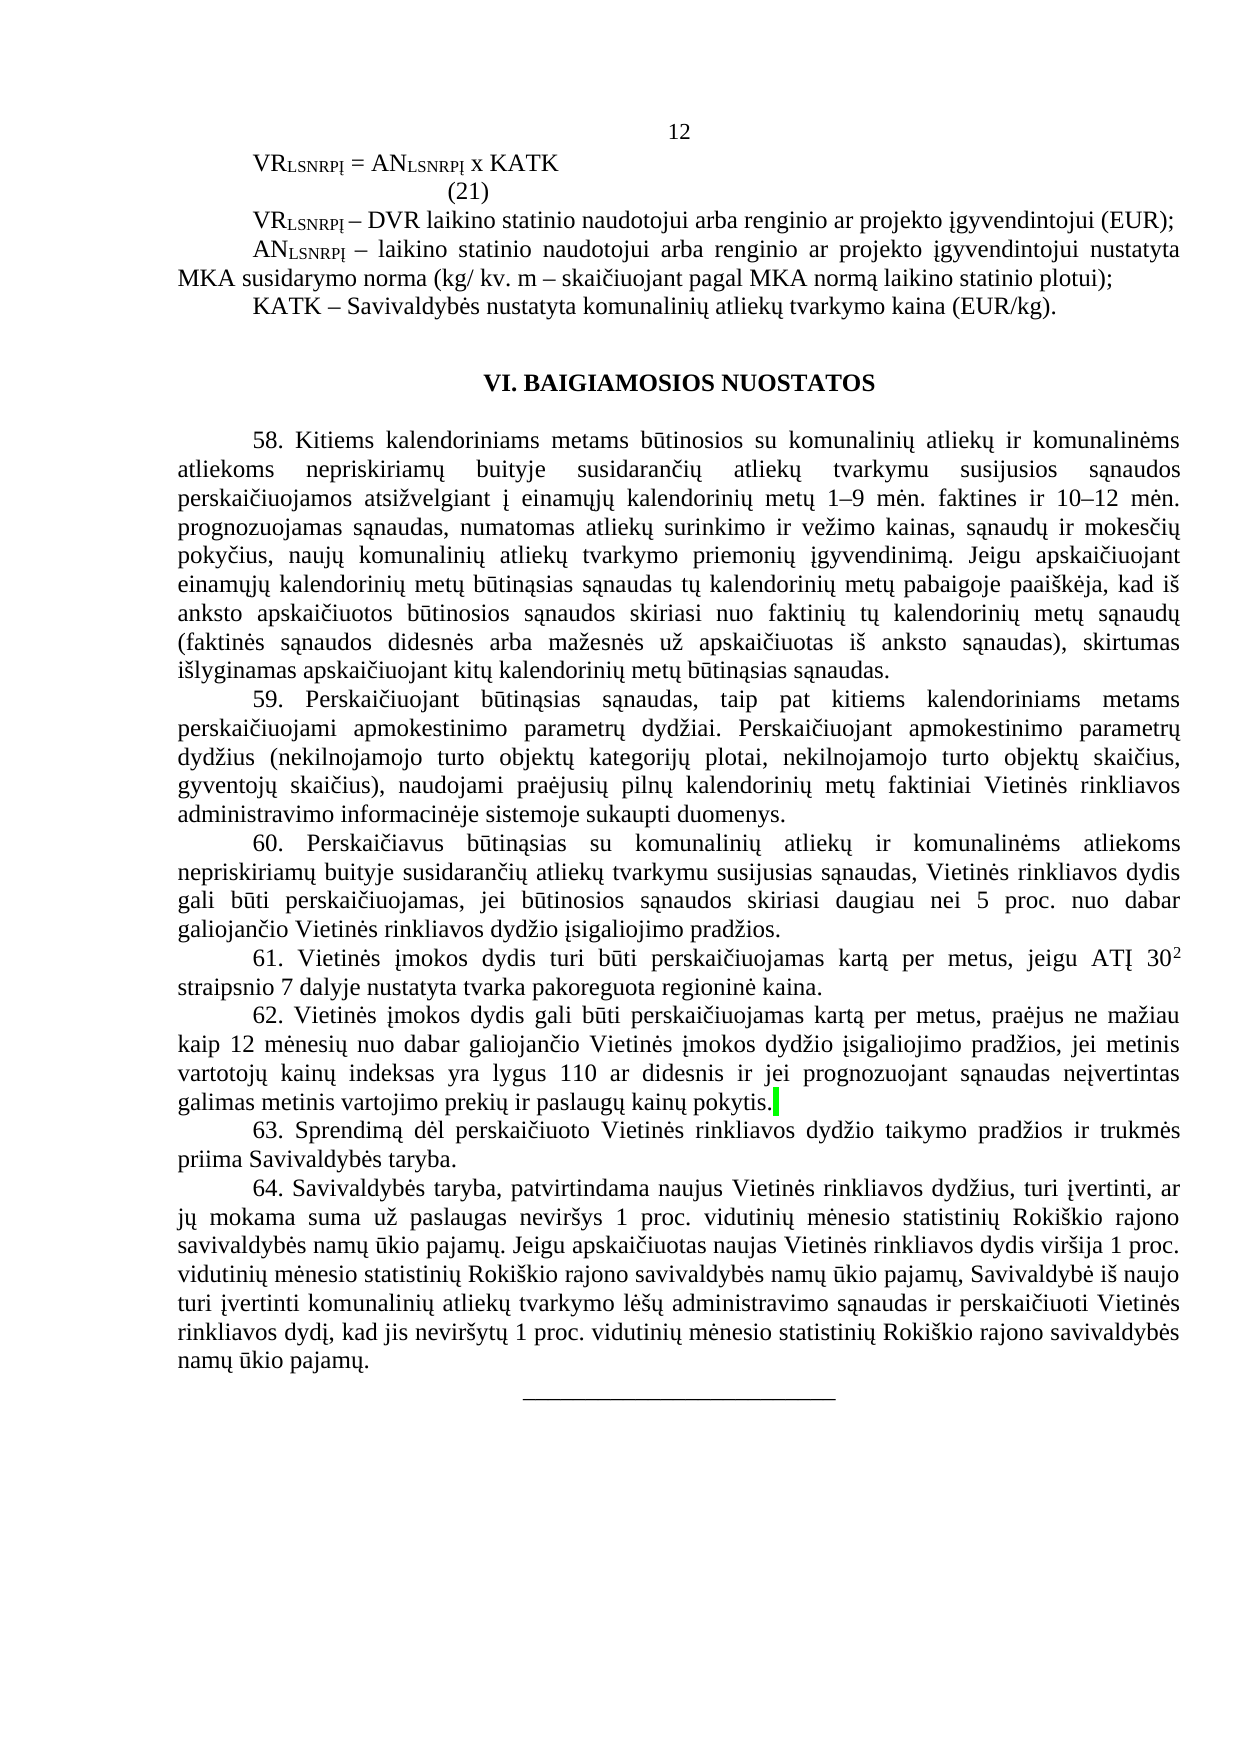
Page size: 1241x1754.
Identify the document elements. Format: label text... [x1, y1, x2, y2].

text ANLSNRPĮ – laikino statinio naudotojui arba renginio ar projekto įgyvendintojui nustatyta MKA susidarymo norma (kg/ kv. m – skaičiuojant pagal MKA normą laikino statinio plotui); [177, 234, 1181, 291]
text _________________________ [177, 1374, 1181, 1403]
text 62. Vietinės įmokos dydis gali būti perskaičiuojamas kartą per metus, praėjus ne mažiau kaip 12 mėnesių nuo dabar galiojančio Vietinės įmokos dydžio įsigaliojimo pradžios, jei metinis vartotojų kainų indeksas yra lygus 110 ar didesnis ir jei prognozuojant sąnaudas neįvertintas galimas metinis vartojimo prekių ir paslaugų kainų pokytis. [177, 1001, 1181, 1116]
text VRLSNRPĮ = ANLSNRPĮ x KATK (21) [177, 148, 1181, 205]
text VRLSNRPĮ – DVR laikino statinio naudotojui arba renginio ar projekto įgyvendintojui (EUR); [177, 205, 1181, 234]
text 58. Kitiems kalendoriniams metams būtinosios su komunalinių atliekų ir komunalinėms atliekoms nepriskiriamų buityje susidarančių atliekų tvarkymu susijusios sąnaudos perskaičiuojamos atsižvelgiant į einamųjų kalendorinių metų 1–9 mėn. faktines ir 10–12 mėn. prognozuojamas sąnaudas, numatomas atliekų surinkimo ir vežimo kainas, sąnaudų ir mokesčių pokyčius, naujų komunalinių atliekų tvarkymo priemonių įgyvendinimą. Jeigu apskaičiuojant einamųjų kalendorinių metų būtinąsias sąnaudas tų kalendorinių metų pabaigoje paaiškėja, kad iš anksto apskaičiuotos būtinosios sąnaudos skiriasi nuo faktinių tų kalendorinių metų sąnaudų (faktinės sąnaudos didesnės arba mažesnės už apskaičiuotas iš anksto sąnaudas), skirtumas išlyginamas apskaičiuojant kitų kalendorinių metų būtinąsias sąnaudas. [177, 426, 1181, 684]
text 60. Perskaičiavus būtinąsias su komunalinių atliekų ir komunalinėms atliekoms nepriskiriamų buityje susidarančių atliekų tvarkymu susijusias sąnaudas, Vietinės rinkliavos dydis gali būti perskaičiuojamas, jei būtinosios sąnaudos skiriasi daugiau nei 5 proc. nuo dabar galiojančio Vietinės rinkliavos dydžio įsigaliojimo pradžios. [177, 828, 1181, 943]
text 64. Savivaldybės taryba, patvirtindama naujus Vietinės rinkliavos dydžius, turi įvertinti, ar jų mokama suma už paslaugas neviršys 1 proc. vidutinių mėnesio statistinių Rokiškio rajono savivaldybės namų ūkio pajamų. Jeigu apskaičiuotas naujas Vietinės rinkliavos dydis viršija 1 proc. vidutinių mėnesio statistinių Rokiškio rajono savivaldybės namų ūkio pajamų, Savivaldybė iš naujo turi įvertinti komunalinių atliekų tvarkymo lėšų administravimo sąnaudas ir perskaičiuoti Vietinės rinkliavos dydį, kad jis neviršytų 1 proc. vidutinių mėnesio statistinių Rokiškio rajono savivaldybės namų ūkio pajamų. [177, 1173, 1181, 1374]
text VI. BAIGIAMOSIOS NUOSTATOS [177, 368, 1181, 397]
text 61. Vietinės įmokos dydis turi būti perskaičiuojamas kartą per metus, jeigu ATĮ 302 straipsnio 7 dalyje nustatyta tvarka pakoreguota regioninė kaina. [177, 943, 1181, 1001]
text KATK – Savivaldybės nustatyta komunalinių atliekų tvarkymo kaina (EUR/kg). [177, 291, 1181, 320]
text 63. Sprendimą dėl perskaičiuoto Vietinės rinkliavos dydžio taikymo pradžios ir trukmės priima Savivaldybės taryba. [177, 1116, 1181, 1173]
text 59. Perskaičiuojant būtinąsias sąnaudas, taip pat kitiems kalendoriniams metams perskaičiuojami apmokestinimo parametrų dydžiai. Perskaičiuojant apmokestinimo parametrų dydžius (nekilnojamojo turto objektų kategorijų plotai, nekilnojamojo turto objektų skaičius, gyventojų skaičius), naudojami praėjusių pilnų kalendorinių metų faktiniai Vietinės rinkliavos administravimo informacinėje sistemoje sukaupti duomenys. [177, 684, 1181, 828]
